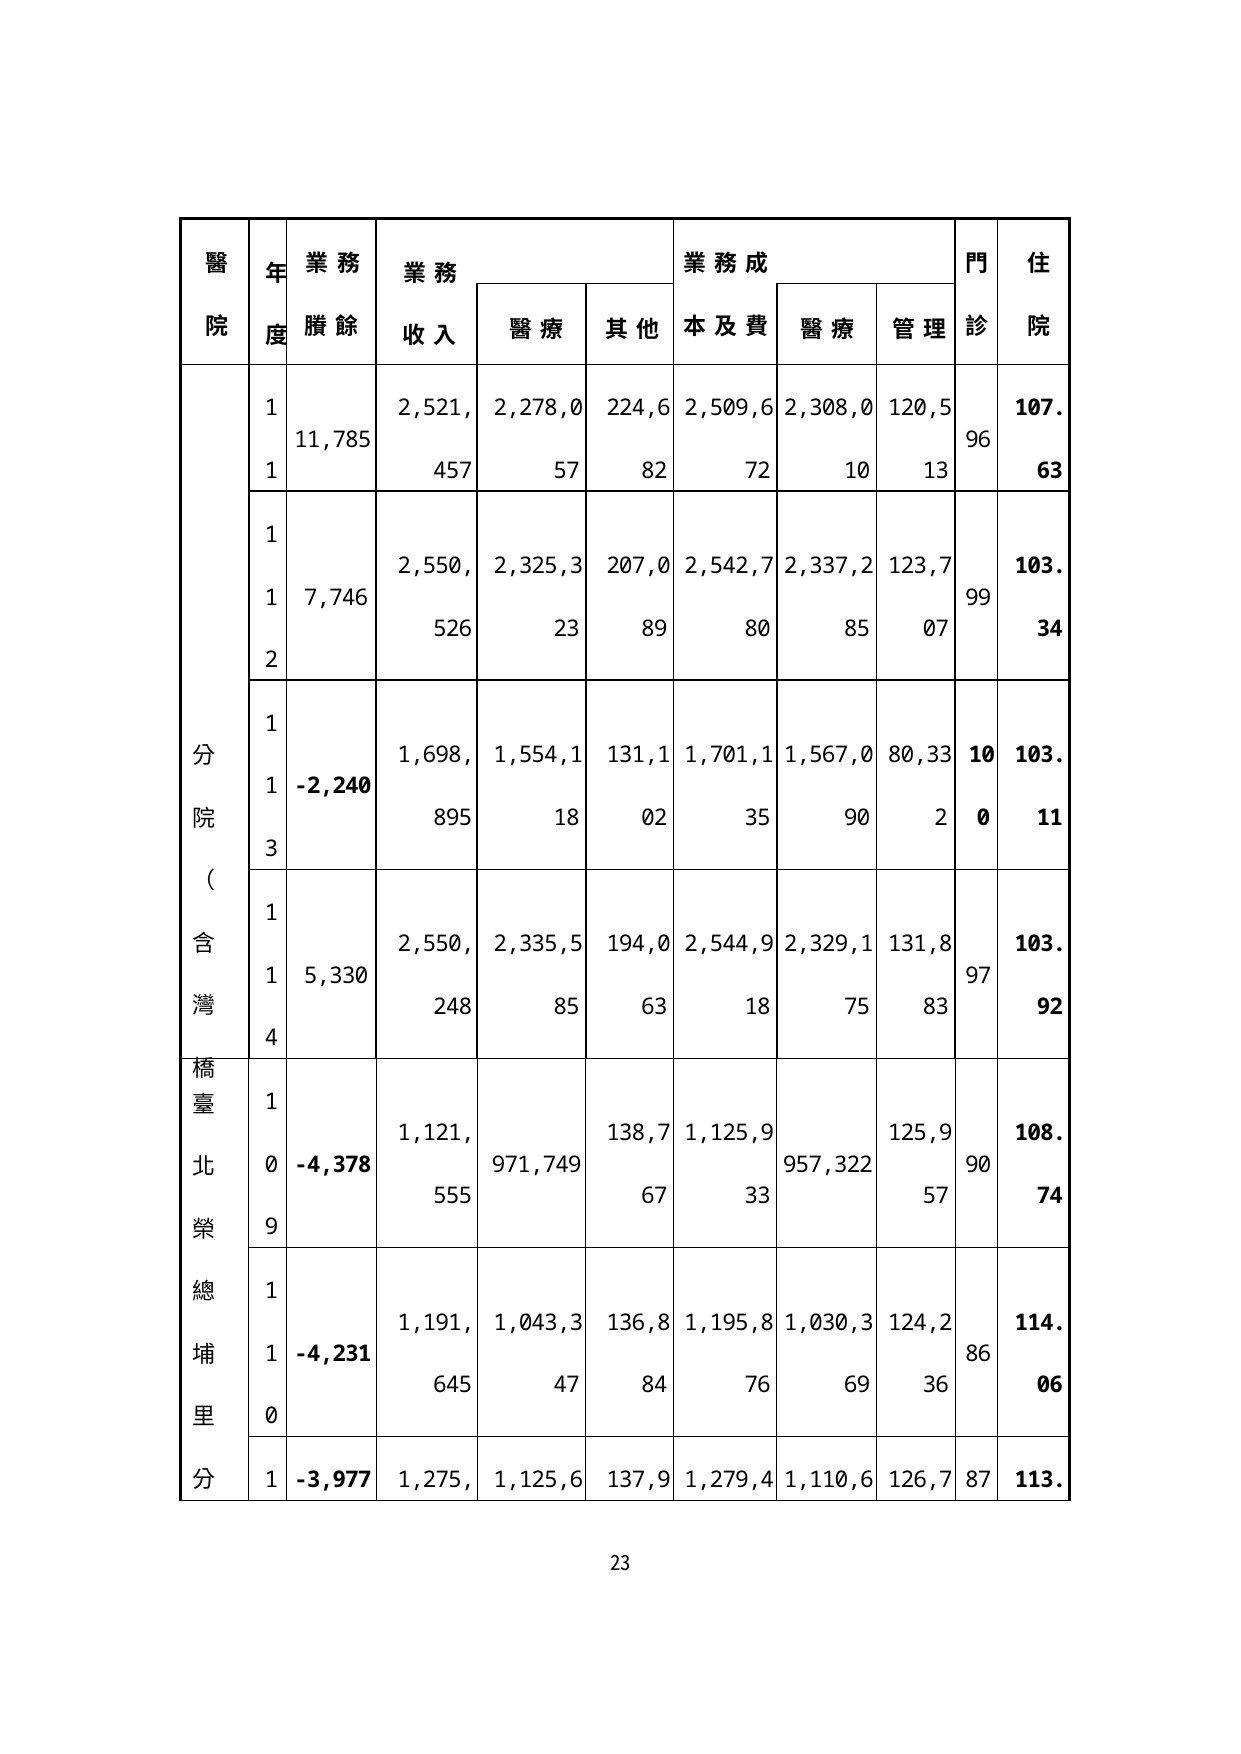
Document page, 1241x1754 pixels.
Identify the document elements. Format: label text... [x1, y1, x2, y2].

table_cell 207,089 [587, 492, 673, 679]
table_cell 112 [250, 492, 286, 679]
table_cell -3,977 [287, 1437, 376, 1500]
table_cell 90 [956, 1059, 997, 1247]
table_cell 2,325,323 [478, 492, 585, 679]
table_cell 224,682 [587, 365, 673, 490]
table_cell 1,125,933 [674, 1059, 776, 1247]
table_header 住院成本率 [998, 220, 1068, 364]
table_header [477, 220, 586, 282]
table_cell 114.06 [998, 1248, 1068, 1436]
table_cell 2,329,175 [778, 870, 876, 1057]
table_cell 113.05 [998, 1437, 1068, 1500]
table_header [586, 220, 673, 282]
table_cell 107.63 [998, 365, 1068, 490]
table_cell 120,513 [877, 365, 954, 490]
table_cell 1,567,090 [778, 681, 876, 868]
table_header 門診成本率 [956, 220, 997, 364]
table_cell 其他補助收入 [587, 284, 673, 364]
table_cell 108.74 [998, 1059, 1068, 1247]
table_cell 11,785 [287, 365, 375, 490]
table_cell 109 [249, 1059, 286, 1247]
table_cell 2,521,457 [377, 365, 476, 490]
table_cell 1,043,347 [478, 1248, 585, 1436]
table_cell 86 [956, 1248, 997, 1436]
table_cell 103.34 [998, 492, 1068, 679]
table_cell 96 [956, 365, 997, 490]
table_header 業務成本及費用 [674, 220, 777, 364]
table_cell 114 [250, 870, 286, 1057]
table_header 醫院 名稱 [182, 220, 248, 364]
table_cell 1,030,369 [777, 1248, 876, 1436]
table_cell 1,191,645 [377, 1248, 477, 1436]
table_header 業務收入 [377, 220, 477, 364]
table_cell 2,337,285 [778, 492, 876, 679]
table_cell 103.92 [998, 870, 1068, 1057]
table_cell 111 [250, 365, 286, 490]
table_cell 1,279,490 [674, 1437, 776, 1500]
table_cell 110 [249, 1248, 286, 1436]
table_cell 100 [956, 681, 997, 868]
table_cell 2,509,672 [674, 365, 776, 490]
table_cell 1,698,895 [377, 681, 476, 868]
table_cell 136,884 [586, 1248, 673, 1436]
table_cell 957,322 [777, 1059, 876, 1247]
table_cell 87 [956, 1437, 997, 1500]
table_cell 1,110,689 [777, 1437, 876, 1500]
table_cell 醫療成本 [778, 284, 876, 364]
table_cell 5,330 [287, 870, 375, 1057]
table_cell 131,102 [587, 681, 673, 868]
table_cell 194,063 [587, 870, 673, 1057]
table_header 業務賸餘(短絀) [287, 220, 375, 364]
table_cell 125,957 [877, 1059, 955, 1247]
table_cell 臺北榮總嘉義分院（含灣橋） [182, 365, 248, 1057]
table_cell 7,746 [287, 492, 375, 679]
table_cell 138,767 [586, 1059, 673, 1247]
table_cell 臺北榮總埔里分院 [182, 1059, 248, 1500]
table_cell 103.11 [998, 681, 1068, 868]
table_cell 97 [956, 870, 997, 1057]
table_cell 1,121,555 [377, 1059, 477, 1247]
table_cell 1 [249, 1437, 286, 1500]
table_cell 2,308,010 [778, 365, 876, 490]
table_cell 131,883 [877, 870, 954, 1057]
table_cell 971,749 [478, 1059, 585, 1247]
table_cell 137,929 [586, 1437, 673, 1500]
table_cell 123,707 [877, 492, 954, 679]
table_cell 2,550,248 [377, 870, 476, 1057]
table_cell 80,332 [877, 681, 954, 868]
table_cell -4,231 [287, 1248, 376, 1436]
table_cell 1,195,876 [674, 1248, 776, 1436]
table_cell 醫療收入 [478, 284, 585, 364]
table_cell 2,550,526 [377, 492, 476, 679]
table_cell 2,335,585 [478, 870, 585, 1057]
table_cell 1,275, [377, 1437, 477, 1500]
table_cell 126,717 [877, 1437, 955, 1500]
table_cell -2,240 [287, 681, 375, 868]
table_cell 1,554,118 [478, 681, 585, 868]
table_cell 2,544,918 [674, 870, 776, 1057]
table_header 年度 [250, 220, 286, 364]
table_cell 1,701,135 [674, 681, 776, 868]
table_cell -4,378 [287, 1059, 376, 1247]
table_cell 1,125,685 [478, 1437, 585, 1500]
table_header [777, 220, 876, 282]
table_cell 2,278,057 [478, 365, 585, 490]
table_cell 113 [250, 681, 286, 868]
table_cell 管理及 總務成本 [877, 284, 954, 364]
table_cell 124,236 [877, 1248, 955, 1436]
table_cell 2,542,780 [674, 492, 776, 679]
table_header [876, 220, 954, 282]
table_cell 99 [956, 492, 997, 679]
